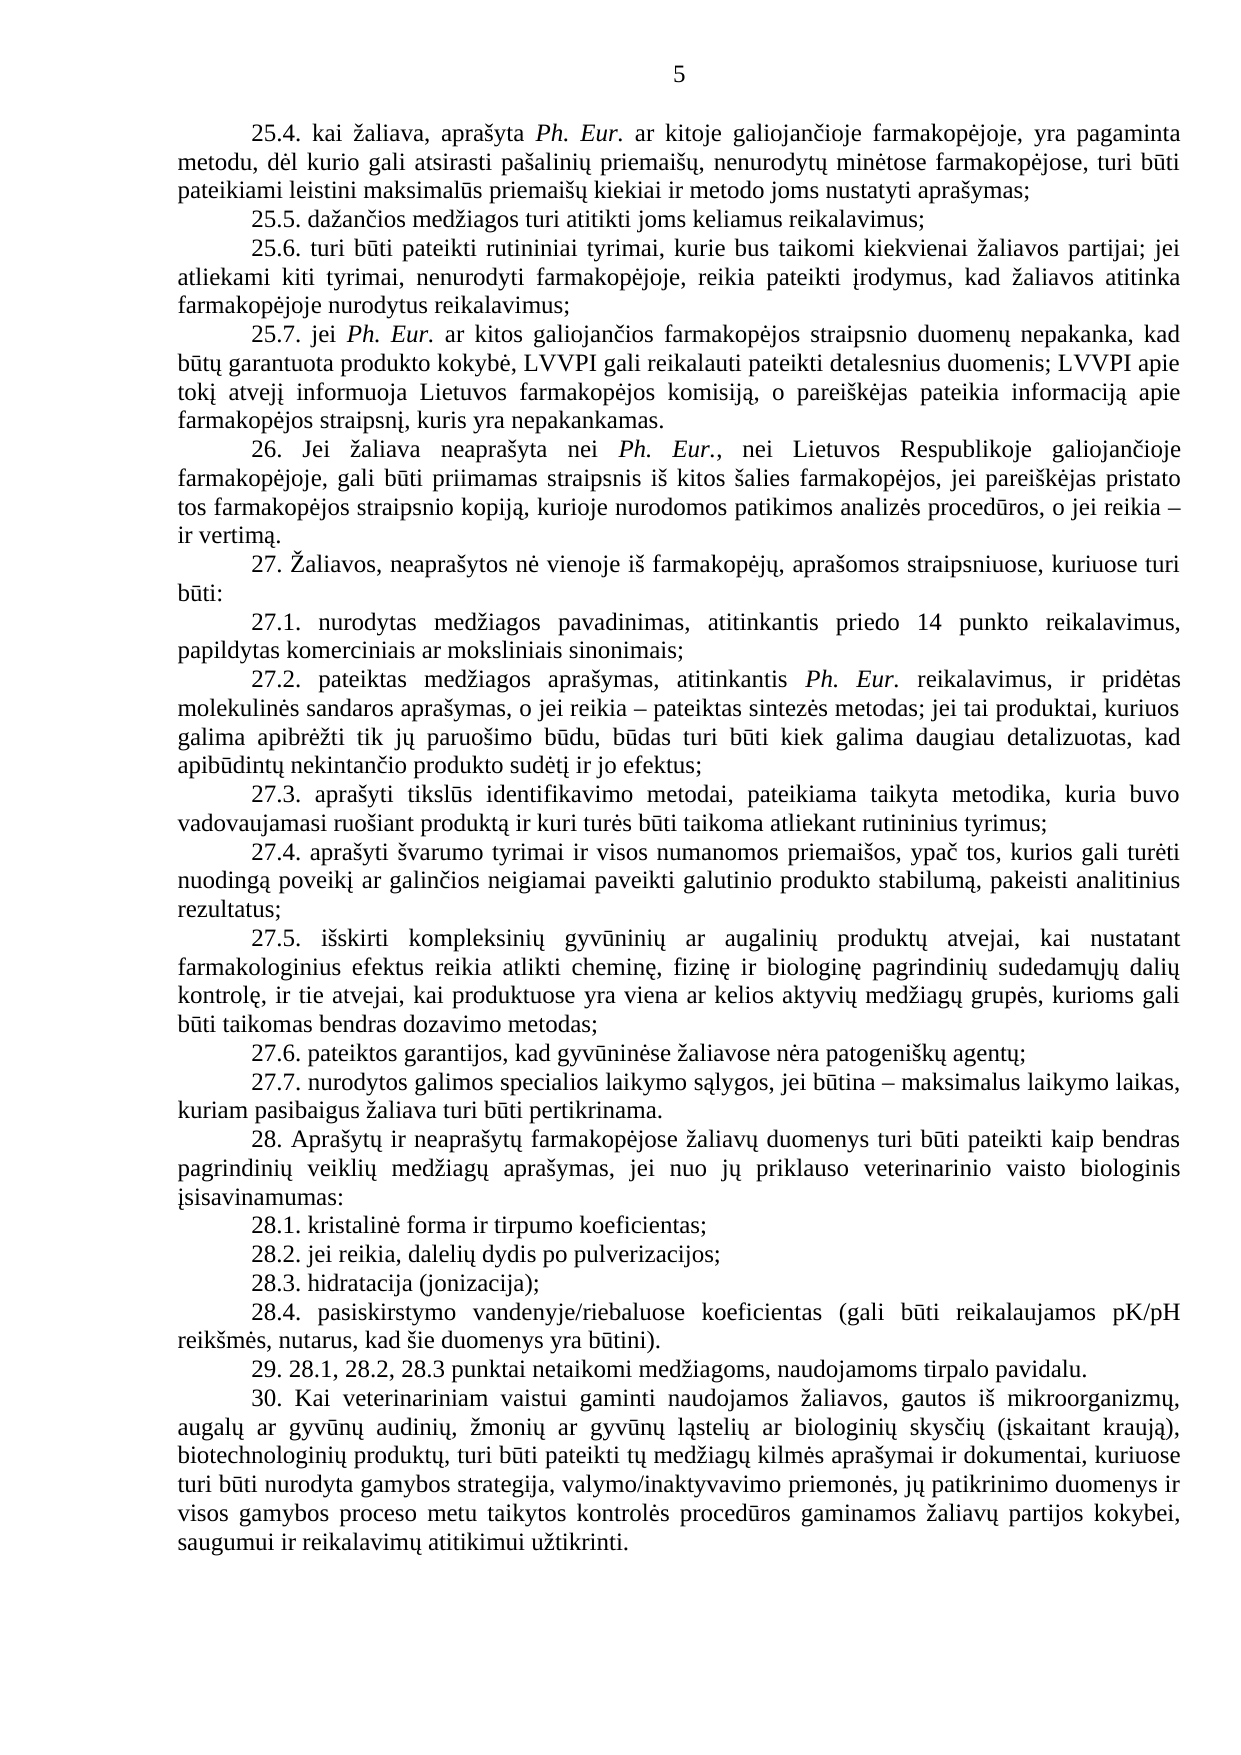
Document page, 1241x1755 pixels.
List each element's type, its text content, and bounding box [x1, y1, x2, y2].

text 27.2. pateiktas medžiagos aprašymas, atitinkantis Ph. Eur. reikalavimus, ir pridėtas molekulinės sandaros aprašymas, o jei reikia – pateiktas sintezės metodas; jei tai produktai, kuriuos galima apibrėžti tik jų paruošimo būdu, būdas turi būti kiek galima daugiau detalizuotas, kad apibūdintų nekintančio produkto sudėtį ir jo efektus; [177, 664, 1181, 779]
text 28.3. hidratacija (jonizacija); [177, 1268, 1181, 1297]
text 27.3. aprašyti tikslūs identifikavimo metodai, pateikiama taikyta metodika, kuria buvo vadovaujamasi ruošiant produktą ir kuri turės būti taikoma atliekant rutininius tyrimus; [177, 779, 1181, 837]
text 25.6. turi būti pateikti rutininiai tyrimai, kurie bus taikomi kiekvienai žaliavos partijai; jei atliekami kiti tyrimai, nenurodyti farmakopėjoje, reikia pateikti įrodymus, kad žaliavos atitinka farmakopėjoje nurodytus reikalavimus; [177, 233, 1181, 319]
text 30. Kai veterinariniam vaistui gaminti naudojamos žaliavos, gautos iš mikroorganizmų, augalų ar gyvūnų audinių, žmonių ar gyvūnų ląstelių ar biologinių skysčių (įskaitant kraują), biotechnologinių produktų, turi būti pateikti tų medžiagų kilmės aprašymai ir dokumentai, kuriuose turi būti nurodyta gamybos strategija, valymo/inaktyvavimo priemonės, jų patikrinimo duomenys ir visos gamybos proceso metu taikytos kontrolės procedūros gaminamos žaliavų partijos kokybei, saugumui ir reikalavimų atitikimui užtikrinti. [177, 1383, 1181, 1556]
text 26. Jei žaliava neaprašyta nei Ph. Eur., nei Lietuvos Respublikoje galiojančioje farmakopėjoje, gali būti priimamas straipsnis iš kitos šalies farmakopėjos, jei pareiškėjas pristato tos farmakopėjos straipsnio kopiją, kurioje nurodomos patikimos analizės procedūros, o jei reikia – ir vertimą. [177, 434, 1181, 549]
text 28.2. jei reikia, dalelių dydis po pulverizacijos; [177, 1239, 1181, 1268]
text 27.1. nurodytas medžiagos pavadinimas, atitinkantis priedo 14 punkto reikalavimus, papildytas komerciniais ar moksliniais sinonimais; [177, 607, 1181, 664]
text 27.6. pateiktos garantijos, kad gyvūninėse žaliavose nėra patogeniškų agentų; [177, 1038, 1181, 1067]
text 27.7. nurodytos galimos specialios laikymo sąlygos, jei būtina – maksimalus laikymo laikas, kuriam pasibaigus žaliava turi būti pertikrinama. [177, 1067, 1181, 1124]
text 29. 28.1, 28.2, 28.3 punktai netaikomi medžiagoms, naudojamoms tirpalo pavidalu. [177, 1354, 1181, 1383]
text 28.1. kristalinė forma ir tirpumo koeficientas; [177, 1211, 1181, 1239]
text 25.4. kai žaliava, aprašyta Ph. Eur. ar kitoje galiojančioje farmakopėjoje, yra pagaminta metodu, dėl kurio gali atsirasti pašalinių priemaišų, nenurodytų minėtose farmakopėjose, turi būti pateikiami leistini maksimalūs priemaišų kiekiai ir metodo joms nustatyti aprašymas; [177, 118, 1181, 204]
text 27.4. aprašyti švarumo tyrimai ir visos numanomos priemaišos, ypač tos, kurios gali turėti nuodingą poveikį ar galinčios neigiamai paveikti galutinio produkto stabilumą, pakeisti analitinius rezultatus; [177, 837, 1181, 923]
text 28.4. pasiskirstymo vandenyje/riebaluose koeficientas (gali būti reikalaujamos pK/pH reikšmės, nutarus, kad šie duomenys yra būtini). [177, 1297, 1181, 1354]
text 27. Žaliavos, neaprašytos nė vienoje iš farmakopėjų, aprašomos straipsniuose, kuriuose turi būti: [177, 549, 1181, 607]
text 27.5. išskirti kompleksinių gyvūninių ar augalinių produktų atvejai, kai nustatant farmakologinius efektus reikia atlikti cheminę, fizinę ir biologinę pagrindinių sudedamųjų dalių kontrolę, ir tie atvejai, kai produktuose yra viena ar kelios aktyvių medžiagų grupės, kurioms gali būti taikomas bendras dozavimo metodas; [177, 923, 1181, 1038]
text 25.7. jei Ph. Eur. ar kitos galiojančios farmakopėjos straipsnio duomenų nepakanka, kad būtų garantuota produkto kokybė, LVVPI gali reikalauti pateikti detalesnius duomenis; LVVPI apie tokį atvejį informuoja Lietuvos farmakopėjos komisiją, o pareiškėjas pateikia informaciją apie farmakopėjos straipsnį, kuris yra nepakankamas. [177, 319, 1181, 434]
text 25.5. dažančios medžiagos turi atitikti joms keliamus reikalavimus; [177, 204, 1181, 233]
text 28. Aprašytų ir neaprašytų farmakopėjose žaliavų duomenys turi būti pateikti kaip bendras pagrindinių veiklių medžiagų aprašymas, jei nuo jų priklauso veterinarinio vaisto biologinis įsisavinamumas: [177, 1124, 1181, 1211]
